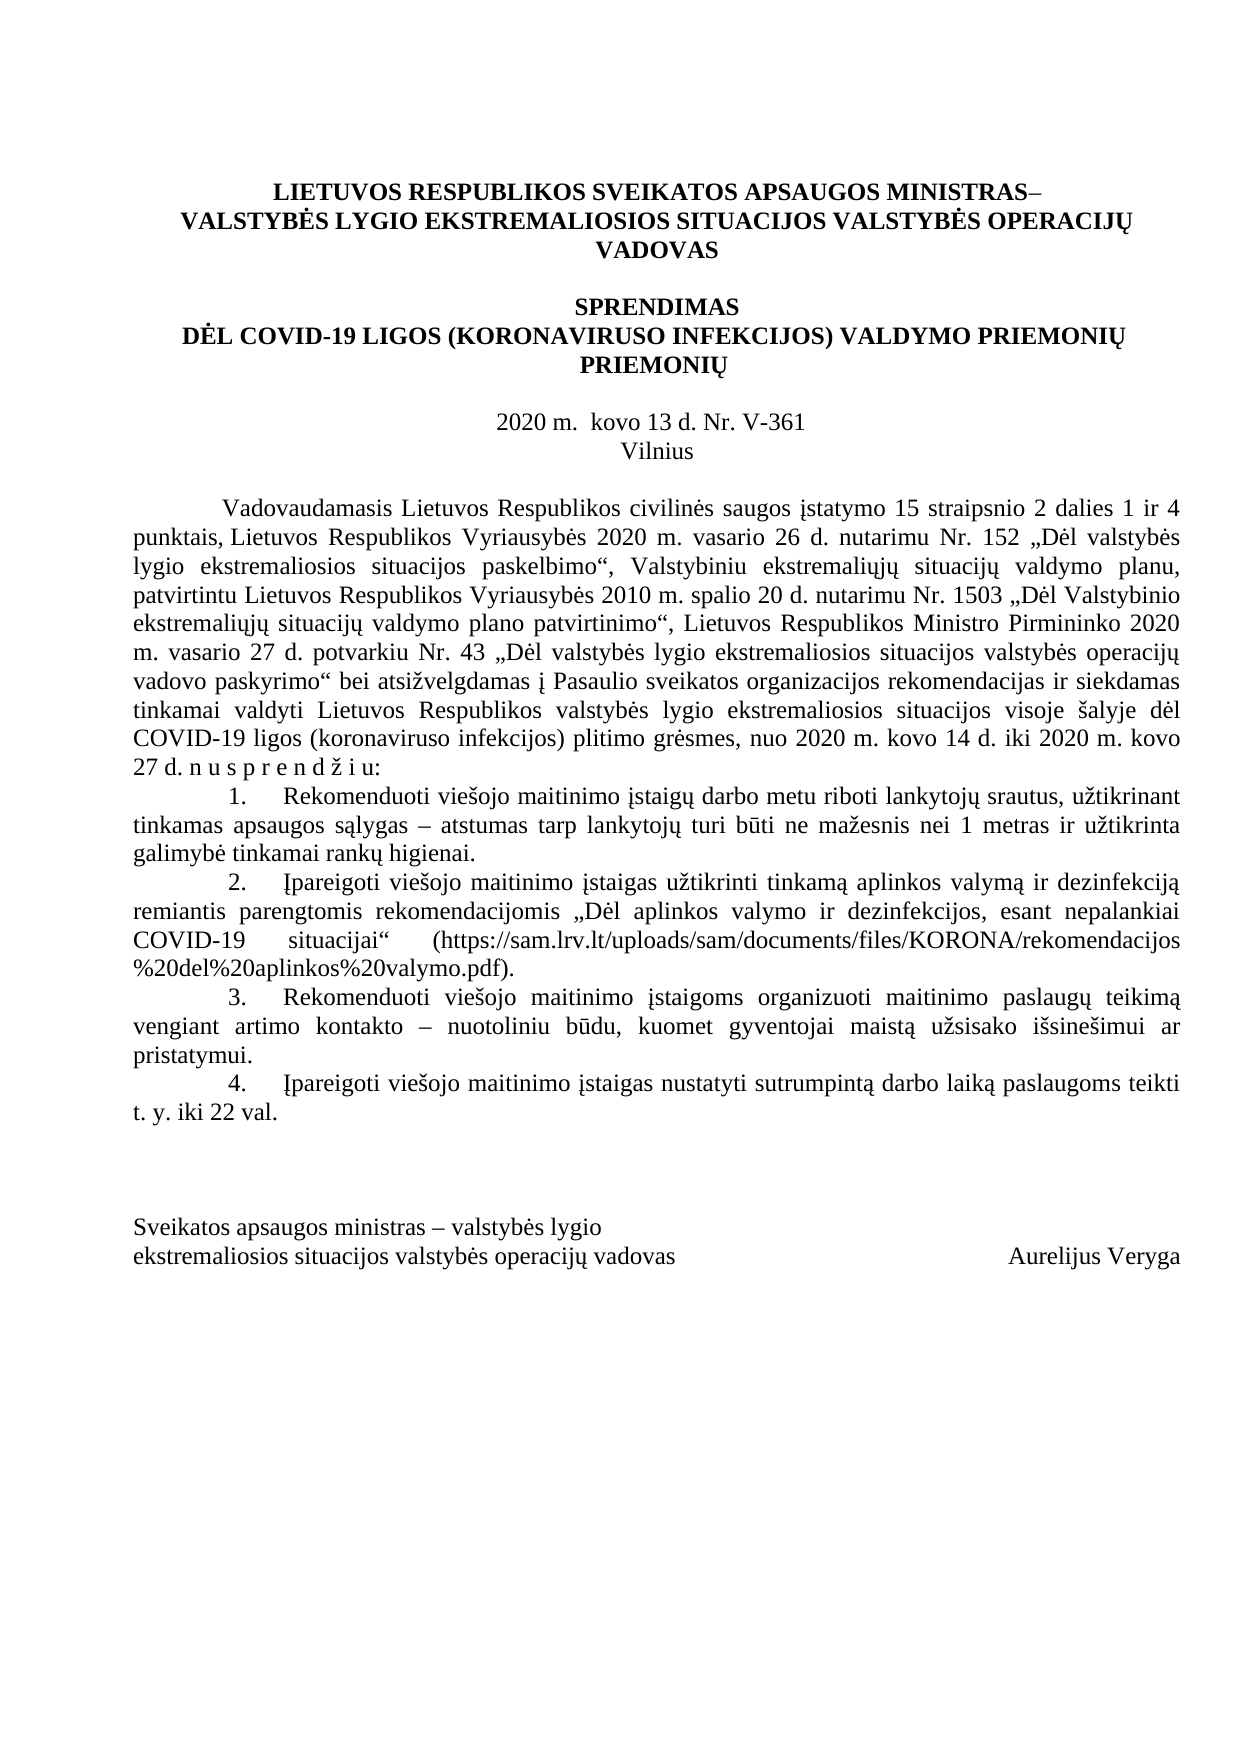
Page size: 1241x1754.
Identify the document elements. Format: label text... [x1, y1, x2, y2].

text Sveikatos apsaugos ministras – valstybės lygio [133, 1212, 1181, 1241]
text VALSTYBĖS LYGIO EKSTREMALIOSIOS SITUACIJOS VALSTYBĖS OPERACIJŲ VADOVAS [133, 206, 1181, 263]
text ekstremaliosios situacijos valstybės operacijų vadovas Aurelijus Veryga [133, 1241, 1181, 1270]
text 2. Įpareigoti viešojo maitinimo įstaigas užtikrinti tinkamą aplinkos valymą ir dezinfekciją remiantis parengtomis rekomendacijomis „Dėl aplinkos valymo ir dezinfekcijos, esant nepalankiai COVID-19 situacijai“ (https://sam.lrv.lt/uploads/sam/documents/files/KORONA/rekomendacijos%20del%20aplinkos%20valymo.pdf). [133, 867, 1181, 982]
text 4. Įpareigoti viešojo maitinimo įstaigas nustatyti sutrumpintą darbo laiką paslaugoms teikti t. y. iki 22 val. [133, 1068, 1181, 1126]
text LIETUVOS RESPUBLIKOS SVEIKATOS APSAUGOS MINISTRAS– [133, 177, 1181, 206]
text 3. Rekomenduoti viešojo maitinimo įstaigoms organizuoti maitinimo paslaugų teikimą vengiant artimo kontakto – nuotoliniu būdu, kuomet gyventojai maistą užsisako išsinešimui ar pristatymui. [133, 982, 1181, 1068]
text Vadovaudamasis Lietuvos Respublikos civilinės saugos įstatymo 15 straipsnio 2 dalies 1 ir 4 punktais, Lietuvos Respublikos Vyriausybės 2020 m. vasario 26 d. nutarimu Nr. 152 „Dėl valstybės lygio ekstremaliosios situacijos paskelbimo“, Valstybiniu ekstremaliųjų situacijų valdymo planu, patvirtintu Lietuvos Respublikos Vyriausybės 2010 m. spalio 20 d. nutarimu Nr. 1503 „Dėl Valstybinio ekstremaliųjų situacijų valdymo plano patvirtinimo“, Lietuvos Respublikos Ministro Pirmininko 2020 m. vasario 27 d. potvarkiu Nr. 43 „Dėl valstybės lygio ekstremaliosios situacijos valstybės operacijų vadovo paskyrimo“ bei atsižvelgdamas į Pasaulio sveikatos organizacijos rekomendacijas ir siekdamas tinkamai valdyti Lietuvos Respublikos valstybės lygio ekstremaliosios situacijos visoje šalyje dėl COVID-19 ligos (koronaviruso infekcijos) plitimo grėsmes, nuo 2020 m. kovo 14 d. iki 2020 m. kovo 27 d. n u s p r e n d ž i u: [133, 493, 1181, 781]
text 2020 m. kovo 13 d. Nr. V-361 [133, 407, 1181, 436]
text DĖL COVID-19 LIGOS (KORONAVIRUSO INFEKCIJOS) VALDYMO PRIEMONIŲ [133, 321, 1181, 350]
text SPRENDIMAS [133, 292, 1181, 321]
text Vilnius [133, 436, 1181, 465]
text 1. Rekomenduoti viešojo maitinimo įstaigų darbo metu riboti lankytojų srautus, užtikrinant tinkamas apsaugos sąlygas – atstumas tarp lankytojų turi būti ne mažesnis nei 1 metras ir užtikrinta galimybė tinkamai rankų higienai. [133, 781, 1181, 867]
text PRIEMONIŲ [133, 350, 1181, 378]
